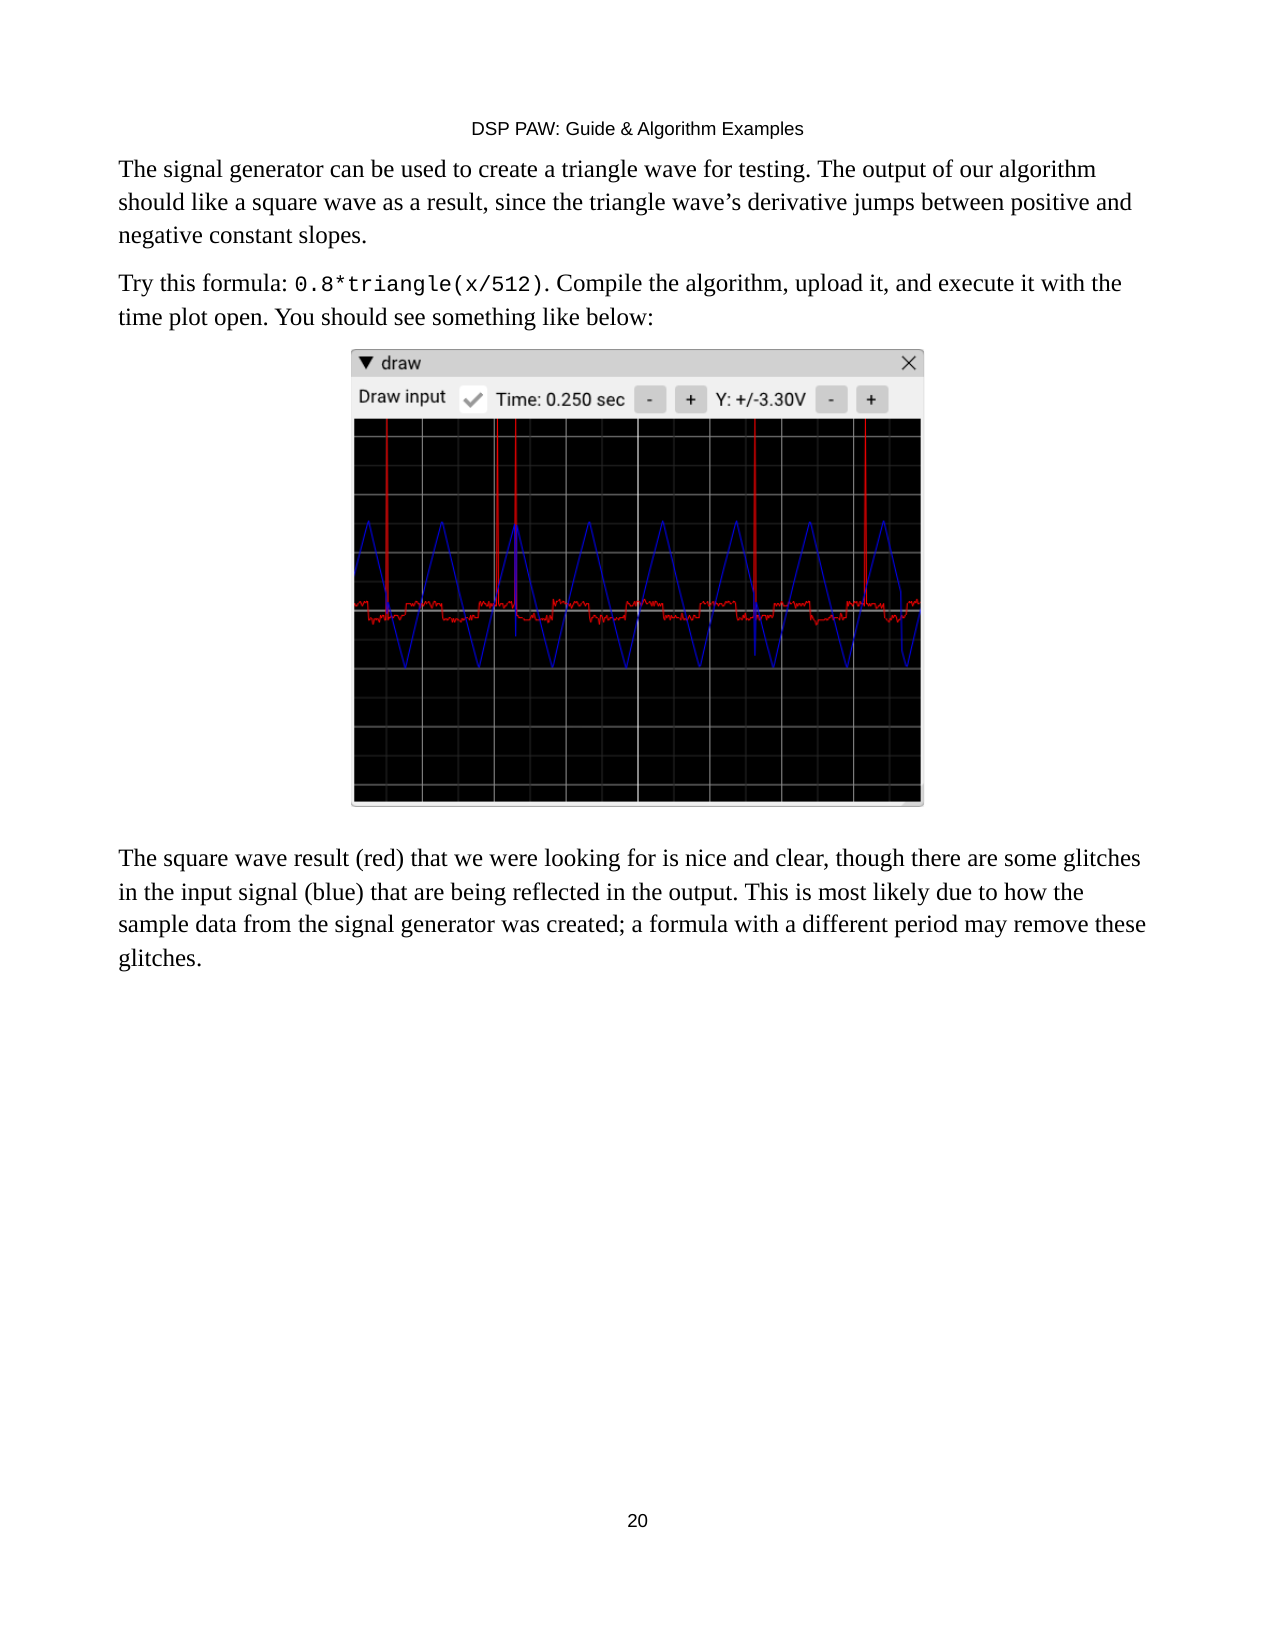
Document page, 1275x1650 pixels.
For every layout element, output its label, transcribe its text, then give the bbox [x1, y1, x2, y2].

picture [351, 349, 925, 807]
text Try this formula: 0.8*triangle(x/512). Compile the algorithm, upload it, and execute it with the time plot open. You should see something like below: [118, 268, 1157, 331]
text The square wave result (red) that we were looking for is nice and clear, though there are some glitches in the input signal (blue) that are being reflected in the output. This is most likely due to how the sample data from the signal generator was created; a formula with a different period may remove these glitches. [118, 349, 1157, 971]
text The signal generator can be used to create a triangle wave for testing. The output of our algorithm should like a square wave as a result, since the triangle wave’s derivative jumps between positive and negative constant slopes. [118, 154, 1157, 249]
